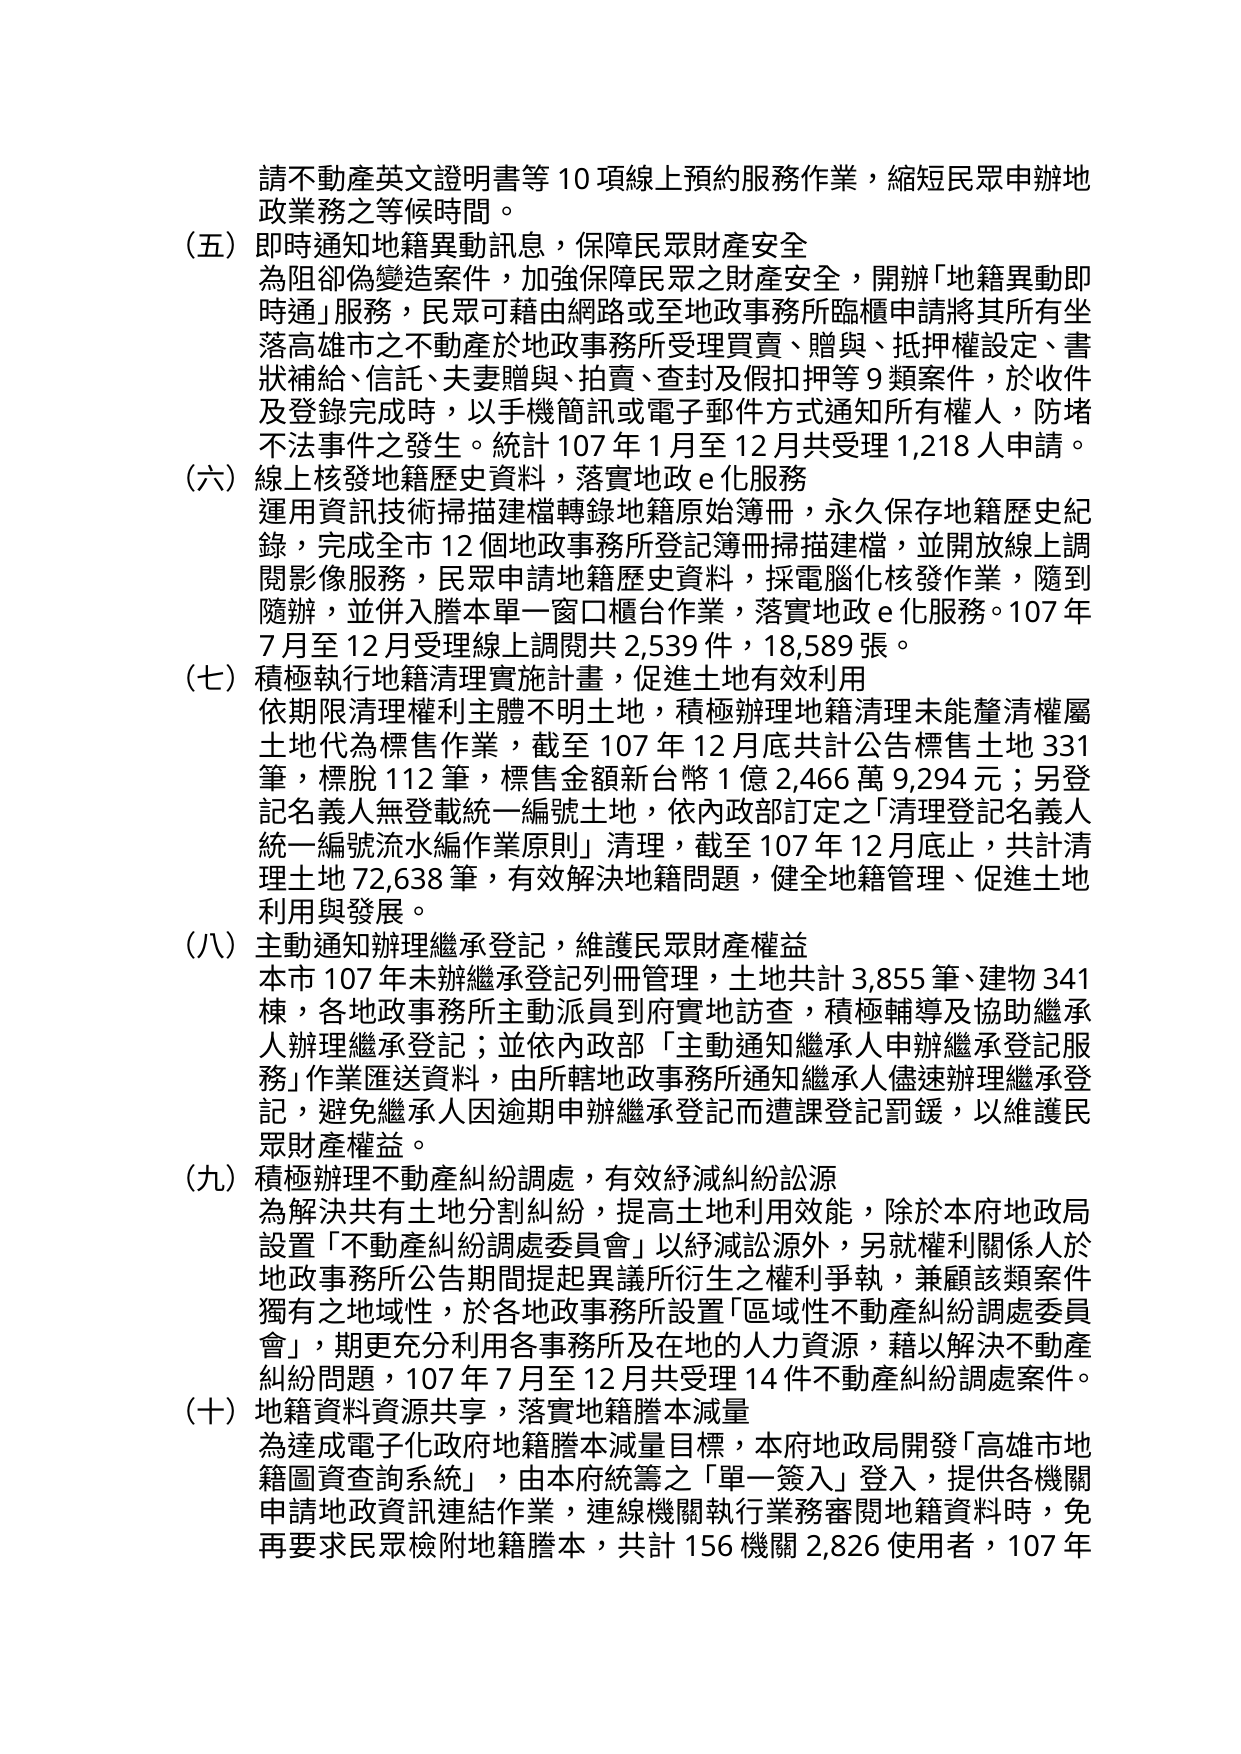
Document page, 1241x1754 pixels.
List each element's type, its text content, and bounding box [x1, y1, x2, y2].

text 本市107年未辦繼承登記列冊管理，土地共計3,855筆、建物341棟，各地政事務所主動派員到府實地訪查，積極輔導及協助繼承人辦理繼承登記；並依內政部「主動通知繼承人申辦繼承登記服務」作業匯送資料，由所轄地政事務所通知繼承人儘速辦理繼承登記，避免繼承人因逾期申辦繼承登記而遭課登記罰鍰，以維護民眾財產權益。 [258, 963, 1092, 1163]
text 為阻卻偽變造案件，加強保障民眾之財產安全，開辦「地籍異動即時通」服務，民眾可藉由網路或至地政事務所臨櫃申請將其所有坐落高雄市之不動產於地政事務所受理買賣、贈與、抵押權設定、書狀補給、信託、夫妻贈與、拍賣、查封及假扣押等9類案件，於收件及登錄完成時，以手機簡訊或電子郵件方式通知所有權人，防堵不法事件之發生。統計107年1月至12月共受理1,218人申請。 [258, 263, 1092, 463]
text 請不動產英文證明書等10項線上預約服務作業，縮短民眾申辦地政業務之等候時間。 [258, 163, 1092, 229]
text 依期限清理權利主體不明土地，積極辦理地籍清理未能釐清權屬土地代為標售作業，截至107年12月底共計公告標售土地331筆，標脫112筆，標售金額新台幣1億2,466萬9,294元；另登記名義人無登載統一編號土地，依內政部訂定之「清理登記名義人統一編號流水編作業原則」清理，截至107年12月底止，共計清理土地72,638筆，有效解決地籍問題，健全地籍管理、促進土地利用與發展。 [258, 696, 1092, 929]
text （八）主動通知辦理繼承登記，維護民眾財產權益 [148, 929, 1092, 963]
text （九）積極辦理不動產糾紛調處，有效紓減糾紛訟源 [148, 1163, 1092, 1196]
text （五）即時通知地籍異動訊息，保障民眾財產安全 [148, 229, 1092, 263]
text （十）地籍資料資源共享，落實地籍謄本減量 [148, 1396, 1092, 1429]
text 為解決共有土地分割糾紛，提高土地利用效能，除於本府地政局設置「不動產糾紛調處委員會」以紓減訟源外，另就權利關係人於地政事務所公告期間提起異議所衍生之權利爭執，兼顧該類案件獨有之地域性，於各地政事務所設置「區域性不動產糾紛調處委員會」，期更充分利用各事務所及在地的人力資源，藉以解決不動產糾紛問題，107年7月至12月共受理14件不動產糾紛調處案件。 [258, 1196, 1092, 1396]
text 運用資訊技術掃描建檔轉錄地籍原始簿冊，永久保存地籍歷史紀錄，完成全市12個地政事務所登記簿冊掃描建檔，並開放線上調閱影像服務，民眾申請地籍歷史資料，採電腦化核發作業，隨到隨辦，並併入謄本單一窗口櫃台作業，落實地政e化服務。107年7月至12月受理線上調閱共2,539件，18,589張。 [258, 496, 1092, 663]
text （七）積極執行地籍清理實施計畫，促進土地有效利用 [148, 663, 1092, 696]
text （六）線上核發地籍歷史資料，落實地政e化服務 [148, 463, 1092, 496]
text 為達成電子化政府地籍謄本減量目標，本府地政局開發「高雄市地籍圖資查詢系統」，由本府統籌之「單一簽入」登入，提供各機關申請地政資訊連結作業，連線機關執行業務審閱地籍資料時，免再要求民眾檢附地籍謄本，共計156機關2,826使用者，107年 [258, 1429, 1092, 1563]
